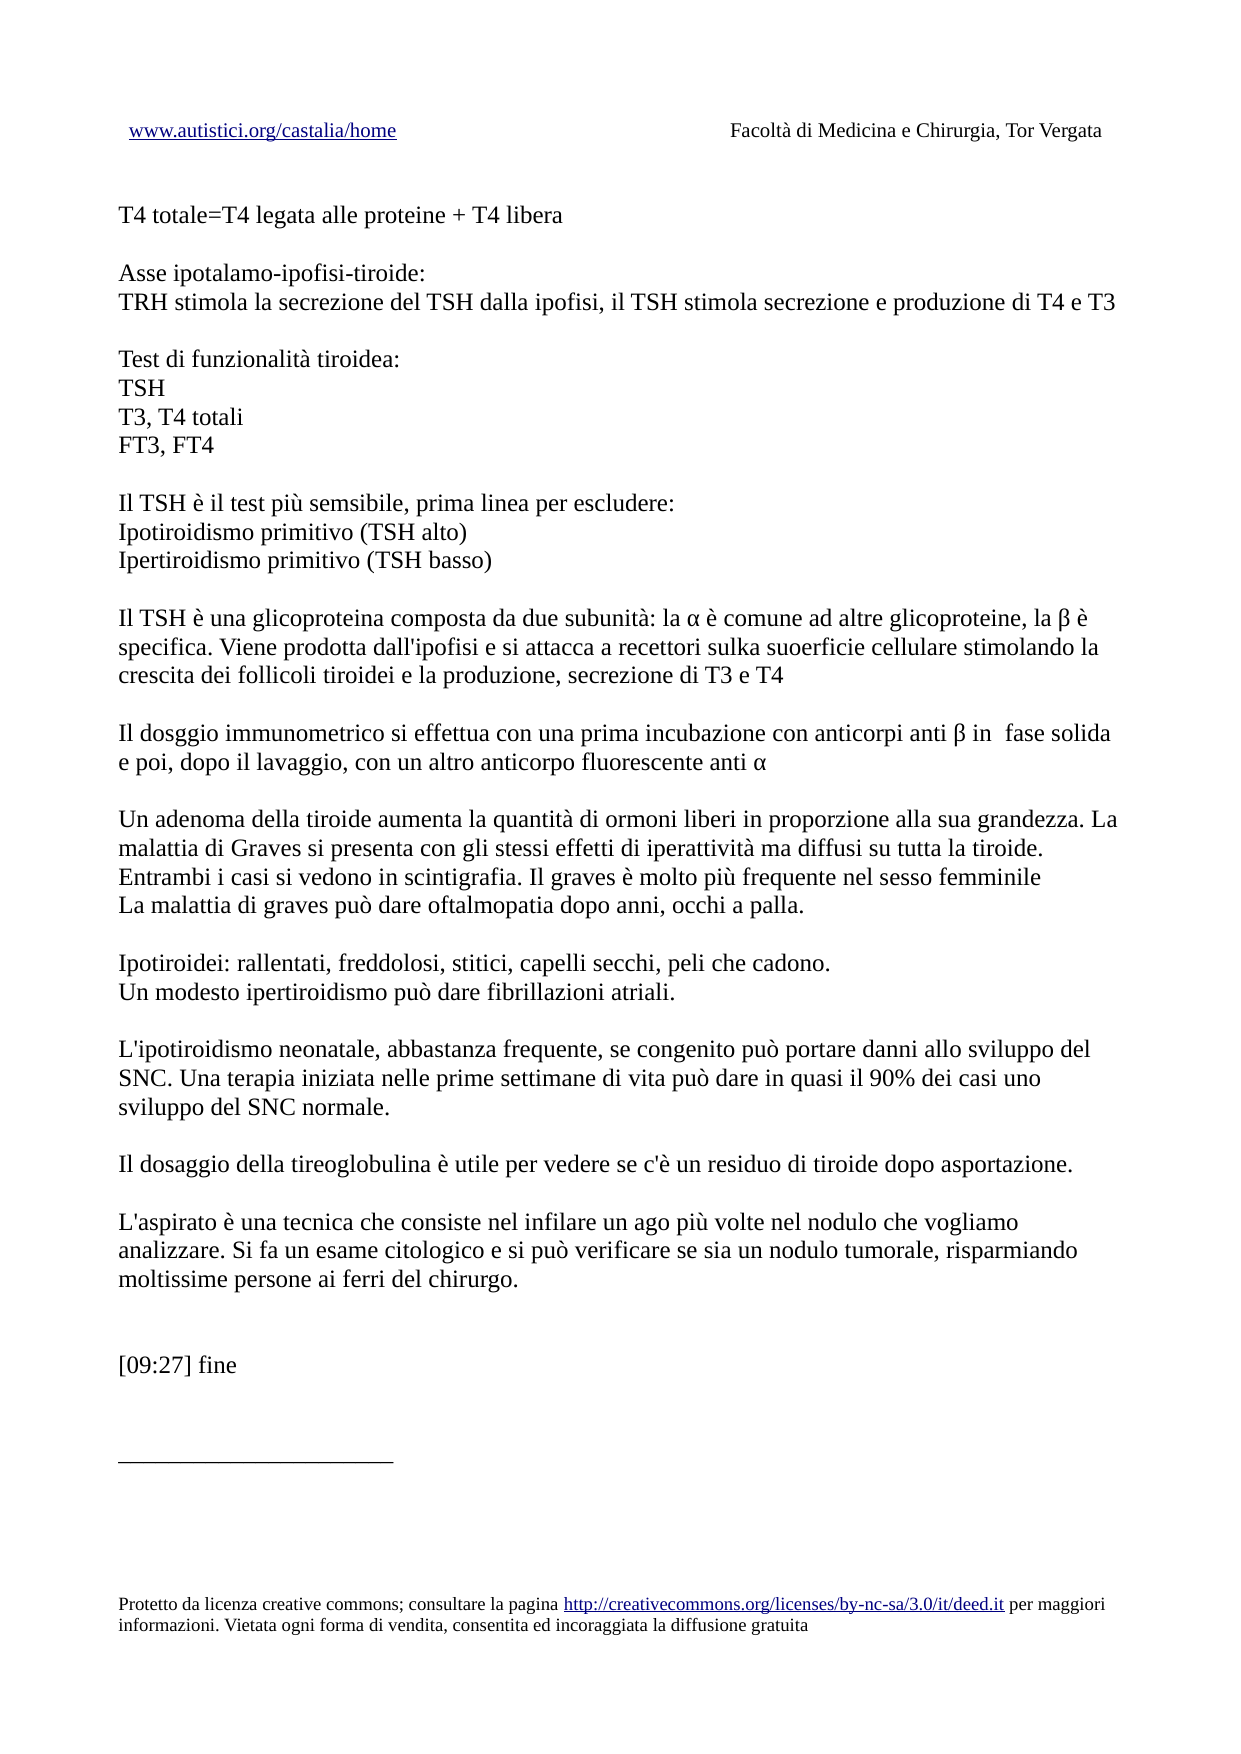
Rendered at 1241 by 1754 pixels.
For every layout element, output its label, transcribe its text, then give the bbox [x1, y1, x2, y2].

text T4 totale=T4 legata alle proteine + T4 libera Asse ipotalamo-ipofisi-tiroide: TRH stimola la secrezione del TSH dalla ipofisi, il TSH stimola secrezione e produzione di T4 e T3 Test di funzionalità tiroidea: TSH T3, T4 totali FT3, FT4 Il TSH è il test più semsibile, prima linea per escludere: Ipotiroidismo primitivo (TSH alto) Ipertiroidismo primitivo (TSH basso) Il TSH è una glicoproteina composta da due subunità: la α è comune ad altre glicoproteine, la β è specifica. Viene prodotta dall'ipofisi e si attacca a recettori sulka suoerficie cellulare stimolando la crescita dei follicoli tiroidei e la produzione, secrezione di T3 e T4 Il dosggio immunometrico si effettua con una prima incubazione con anticorpi anti β in fase solida e poi, dopo il lavaggio, con un altro anticorpo fluorescente anti α Un adenoma della tiroide aumenta la quantità di ormoni liberi in proporzione alla sua grandezza. La malattia di Graves si presenta con gli stessi effetti di iperattività ma diffusi su tutta la tiroide. Entrambi i casi si vedono in scintigrafia. Il graves è molto più frequente nel sesso femminile La malattia di graves può dare oftalmopatia dopo anni, occhi a palla. Ipotiroidei: rallentati, freddolosi, stitici, capelli secchi, peli che cadono. Un modesto ipertiroidismo può dare fibrillazioni atriali. L'ipotiroidismo neonatale, abbastanza frequente, se congenito può portare danni allo sviluppo del SNC. Una terapia iniziata nelle prime settimane di vita può dare in quasi il 90% dei casi uno sviluppo del SNC normale. Il dosaggio della tireoglobulina è utile per vedere se c'è un residuo di tiroide dopo asportazione. L'aspirato è una tecnica che consiste nel infilare un ago più volte nel nodulo che vogliamo analizzare. Si fa un esame citologico e si può verificare se sia un nodulo tumorale, risparmiando moltissime persone ai ferri del chirurgo. [09:27] fine ______________________ [118, 172, 1122, 1465]
